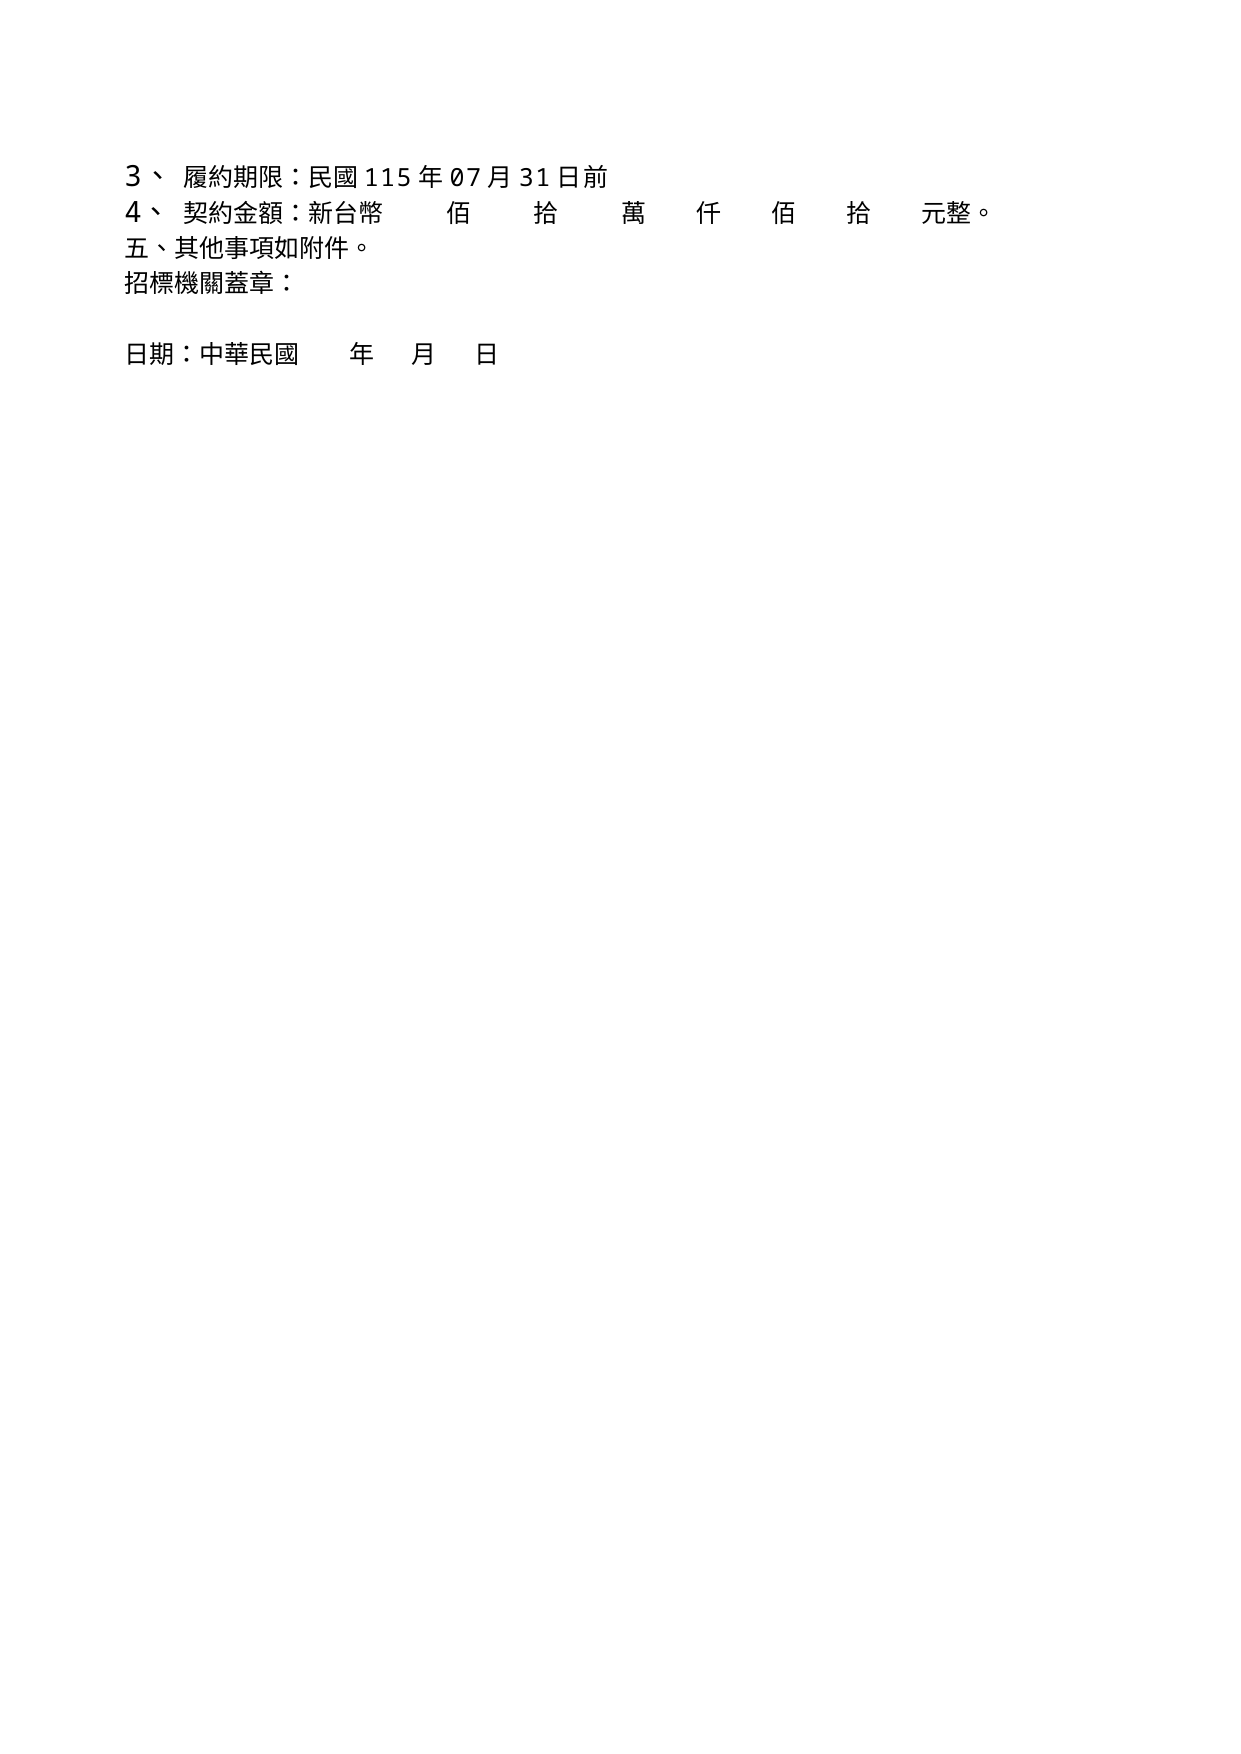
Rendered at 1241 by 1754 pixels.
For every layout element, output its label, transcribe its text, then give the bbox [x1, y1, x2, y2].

text 招標機關蓋章： [124, 264, 1116, 300]
list 契約金額：新台幣 佰 拾 萬 仟 佰 拾 元整。 [124, 194, 1116, 229]
text 五、其他事項如附件。 [124, 229, 1116, 264]
text 日期：中華民國 年 月 日 [124, 335, 1116, 371]
list 履約期限：民國115年07月31日前 [124, 158, 1116, 194]
